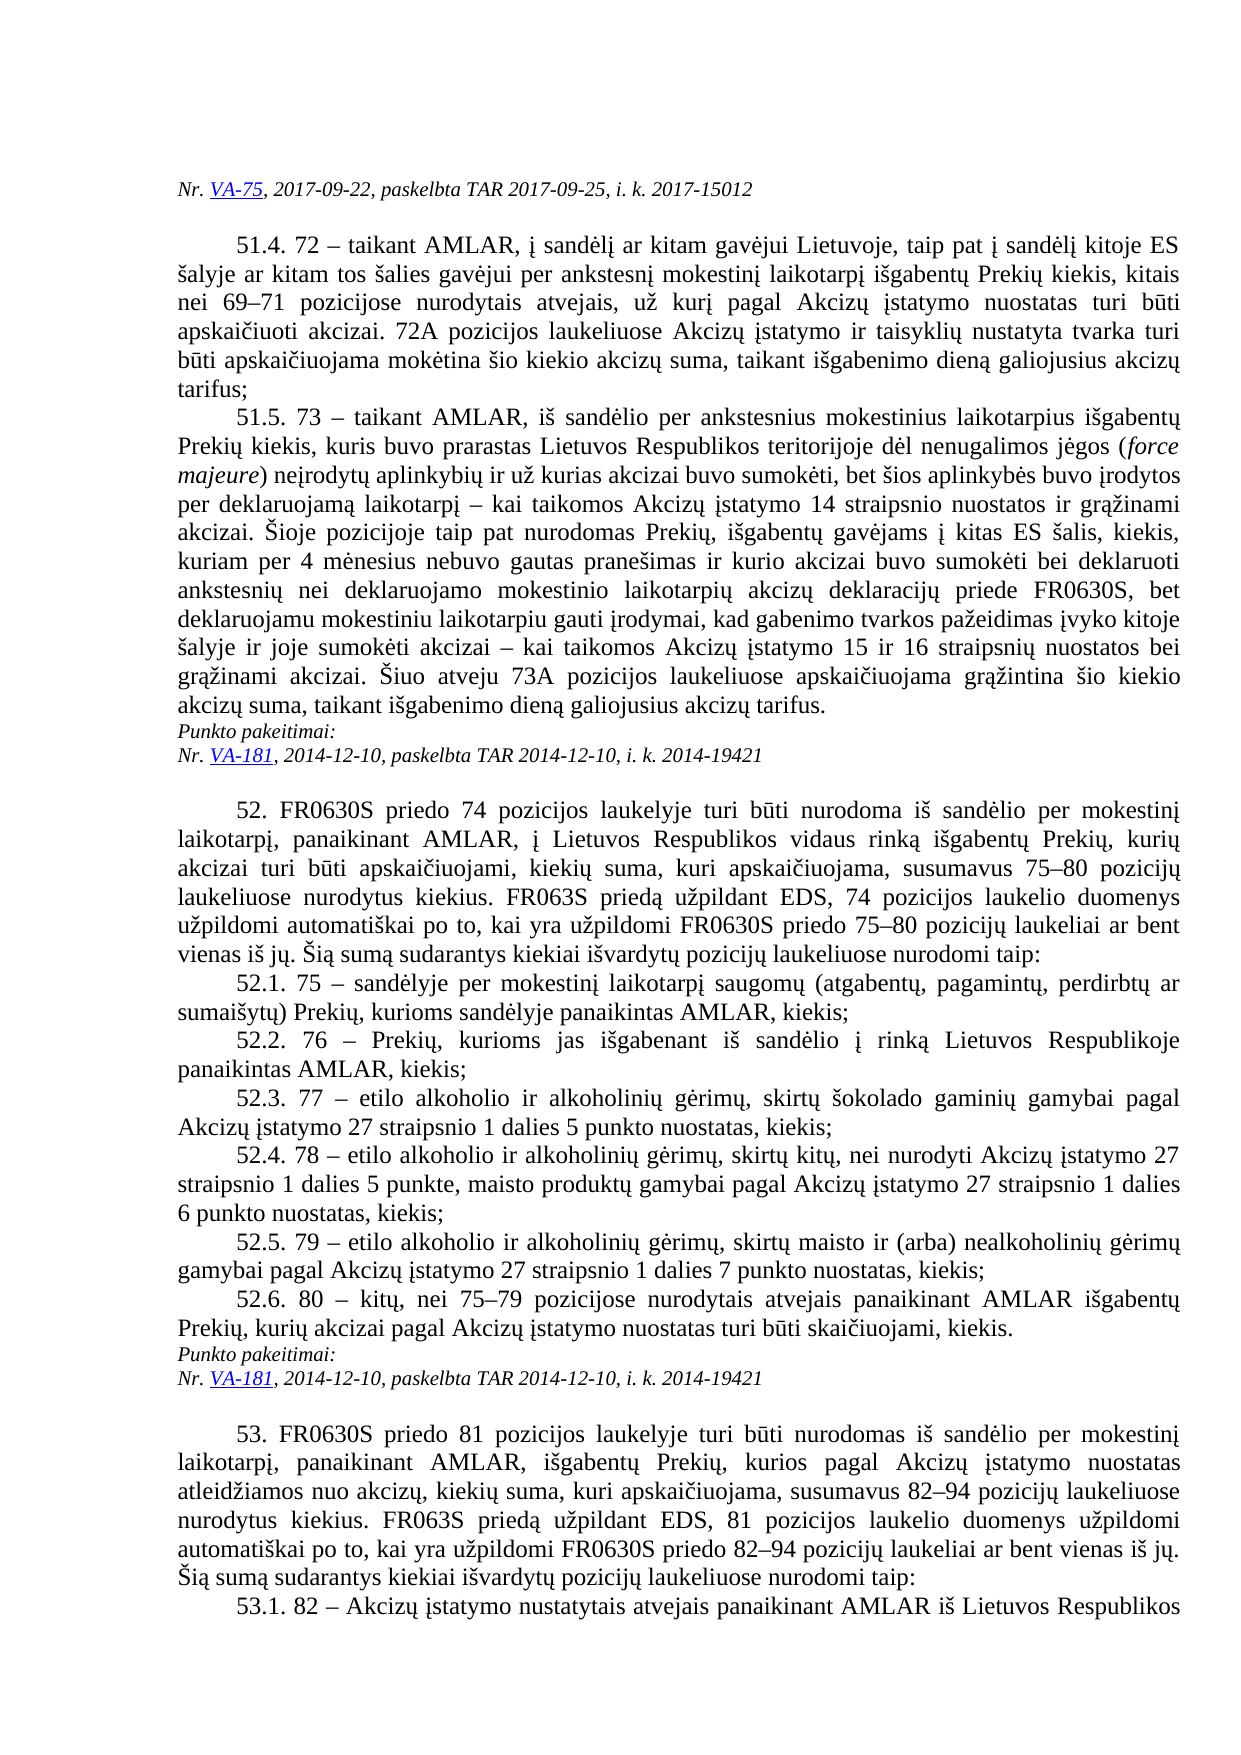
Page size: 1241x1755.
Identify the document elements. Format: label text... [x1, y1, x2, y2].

text Nr. VA-181, 2014-12-10, paskelbta TAR 2014-12-10, i. k. 2014-19421 [177, 743, 1181, 767]
text 52.3. 77 – etilo alkoholio ir alkoholinių gėrimų, skirtų šokolado gaminių gamybai pagal Akcizų įstatymo 27 straipsnio 1 dalies 5 punkto nuostatas, kiekis; [177, 1083, 1181, 1141]
text Nr. VA-75, 2017-09-22, paskelbta TAR 2017-09-25, i. k. 2017-15012 [177, 177, 1181, 201]
text Punkto pakeitimai: [177, 1342, 1181, 1366]
text 52.5. 79 – etilo alkoholio ir alkoholinių gėrimų, skirtų maisto ir (arba) nealkoholinių gėrimų gamybai pagal Akcizų įstatymo 27 straipsnio 1 dalies 7 punkto nuostatas, kiekis; [177, 1227, 1181, 1284]
text 53. FR0630S priedo 81 pozicijos laukelyje turi būti nurodomas iš sandėlio per mokestinį laikotarpį, panaikinant AMLAR, išgabentų Prekių, kurios pagal Akcizų įstatymo nuostatas atleidžiamos nuo akcizų, kiekių suma, kuri apskaičiuojama, susumavus 82–94 pozicijų laukeliuose nurodytus kiekius. FR063S priedą užpildant EDS, 81 pozicijos laukelio duomenys užpildomi automatiškai po to, kai yra užpildomi FR0630S priedo 82–94 pozicijų laukeliai ar bent vienas iš jų. Šią sumą sudarantys kiekiai išvardytų pozicijų laukeliuose nurodomi taip: [177, 1419, 1181, 1591]
text 52.1. 75 – sandėlyje per mokestinį laikotarpį saugomų (atgabentų, pagamintų, perdirbtų ar sumaišytų) Prekių, kurioms sandėlyje panaikintas AMLAR, kiekis; [177, 968, 1181, 1026]
text Nr. VA-181, 2014-12-10, paskelbta TAR 2014-12-10, i. k. 2014-19421 [177, 1366, 1181, 1390]
text 52.2. 76 – Prekių, kurioms jas išgabenant iš sandėlio į rinką Lietuvos Respublikoje panaikintas AMLAR, kiekis; [177, 1026, 1181, 1083]
text Punkto pakeitimai: [177, 719, 1181, 743]
text 51.5. 73 – taikant AMLAR, iš sandėlio per ankstesnius mokestinius laikotarpius išgabentų Prekių kiekis, kuris buvo prarastas Lietuvos Respublikos teritorijoje dėl nenugalimos jėgos (force majeure) neįrodytų aplinkybių ir už kurias akcizai buvo sumokėti, bet šios aplinkybės buvo įrodytos per deklaruojamą laikotarpį – kai taikomos Akcizų įstatymo 14 straipsnio nuostatos ir grąžinami akcizai. Šioje pozicijoje taip pat nurodomas Prekių, išgabentų gavėjams į kitas ES šalis, kiekis, kuriam per 4 mėnesius nebuvo gautas pranešimas ir kurio akcizai buvo sumokėti bei deklaruoti ankstesnių nei deklaruojamo mokestinio laikotarpių akcizų deklaracijų priede FR0630S, bet deklaruojamu mokestiniu laikotarpiu gauti įrodymai, kad gabenimo tvarkos pažeidimas įvyko kitoje šalyje ir joje sumokėti akcizai – kai taikomos Akcizų įstatymo 15 ir 16 straipsnių nuostatos bei grąžinami akcizai. Šiuo atveju 73A pozicijos laukeliuose apskaičiuojama grąžintina šio kiekio akcizų suma, taikant išgabenimo dieną galiojusius akcizų tarifus. [177, 402, 1181, 719]
text 52. FR0630S priedo 74 pozicijos laukelyje turi būti nurodoma iš sandėlio per mokestinį laikotarpį, panaikinant AMLAR, į Lietuvos Respublikos vidaus rinką išgabentų Prekių, kurių akcizai turi būti apskaičiuojami, kiekių suma, kuri apskaičiuojama, susumavus 75–80 pozicijų laukeliuose nurodytus kiekius. FR063S priedą užpildant EDS, 74 pozicijos laukelio duomenys užpildomi automatiškai po to, kai yra užpildomi FR0630S priedo 75–80 pozicijų laukeliai ar bent vienas iš jų. Šią sumą sudarantys kiekiai išvardytų pozicijų laukeliuose nurodomi taip: [177, 796, 1181, 968]
text 52.6. 80 – kitų, nei 75–79 pozicijose nurodytais atvejais panaikinant AMLAR išgabentų Prekių, kurių akcizai pagal Akcizų įstatymo nuostatas turi būti skaičiuojami, kiekis. [177, 1284, 1181, 1342]
text 51.4. 72 – taikant AMLAR, į sandėlį ar kitam gavėjui Lietuvoje, taip pat į sandėlį kitoje ES šalyje ar kitam tos šalies gavėjui per ankstesnį mokestinį laikotarpį išgabentų Prekių kiekis, kitais nei 69–71 pozicijose nurodytais atvejais, už kurį pagal Akcizų įstatymo nuostatas turi būti apskaičiuoti akcizai. 72A pozicijos laukeliuose Akcizų įstatymo ir taisyklių nustatyta tvarka turi būti apskaičiuojama mokėtina šio kiekio akcizų suma, taikant išgabenimo dieną galiojusius akcizų tarifus; [177, 230, 1181, 402]
text 53.1. 82 – Akcizų įstatymo nustatytais atvejais panaikinant AMLAR iš Lietuvos Respublikos [177, 1591, 1181, 1620]
text 52.4. 78 – etilo alkoholio ir alkoholinių gėrimų, skirtų kitų, nei nurodyti Akcizų įstatymo 27 straipsnio 1 dalies 5 punkte, maisto produktų gamybai pagal Akcizų įstatymo 27 straipsnio 1 dalies 6 punkto nuostatas, kiekis; [177, 1141, 1181, 1227]
